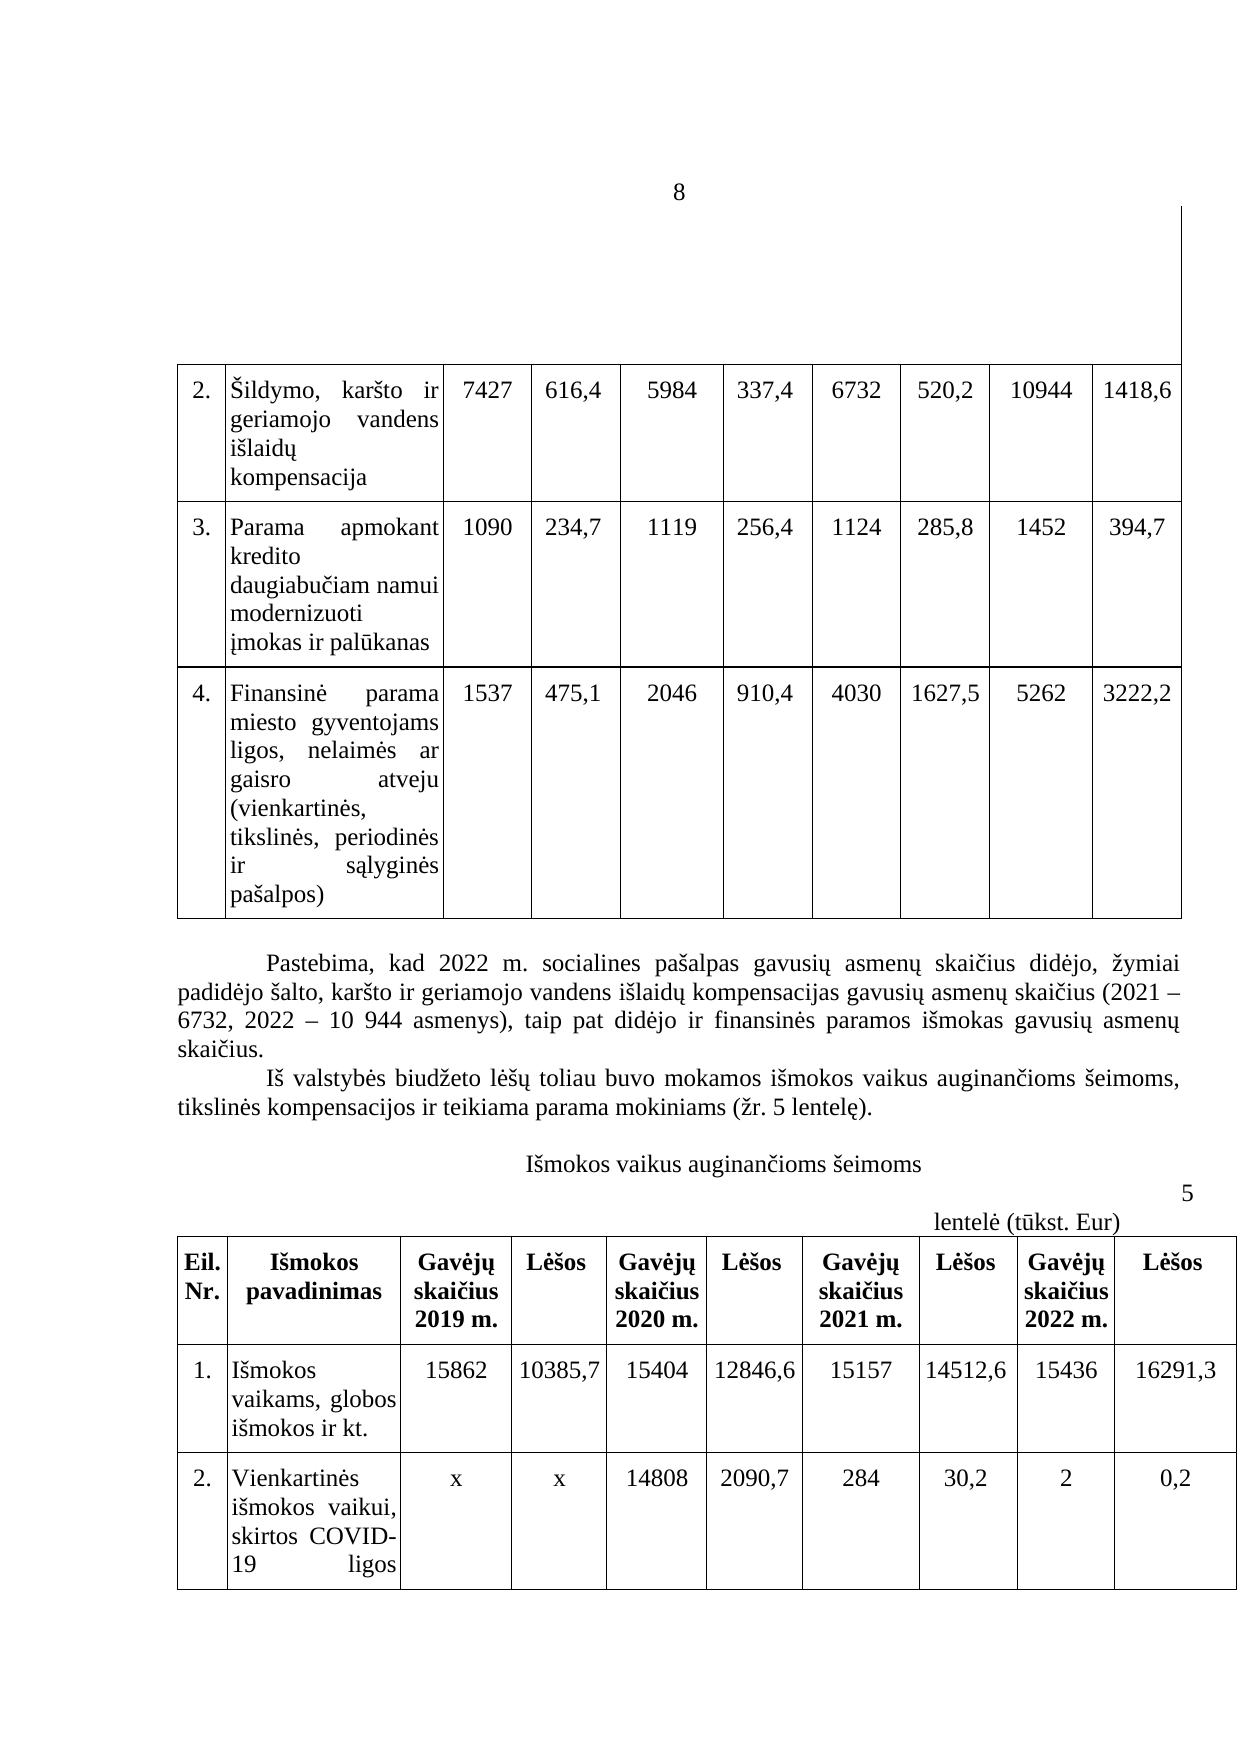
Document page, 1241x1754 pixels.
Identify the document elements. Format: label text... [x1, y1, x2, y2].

table_header Išmokos pavadinimas [228, 1237, 400, 1344]
table_cell 1627,5 [901, 668, 989, 918]
text 5 lentelė (tūkst. Eur) [927, 1178, 1181, 1236]
table_cell 337,4 [724, 365, 812, 501]
table_header Lėšos [512, 1237, 606, 1344]
table_cell 10385,7 [512, 1345, 606, 1452]
table_cell 475,1 [532, 668, 620, 918]
table_header Lėšos [920, 1237, 1017, 1344]
table_cell Šildymo, karšto ir geriamojo vandens išlaidų kompensacija [226, 365, 443, 501]
table_cell 16291,3 [1115, 1345, 1236, 1452]
table_cell 3222,2 [1093, 668, 1181, 918]
table_cell x [401, 1453, 511, 1589]
table_cell 14808 [607, 1453, 706, 1589]
table_cell Išmokos vaikams, globos išmokos ir kt. [228, 1345, 400, 1452]
text Pastebima, kad 2022 m. socialines pašalpas gavusių asmenų skaičius didėjo, žymiai padidėjo šalto, karšto ir geriamojo vandens išlaidų kompensacijas gavusių asmenų skaičius (2021 – 6732, 2022 – 10 944 asmenys), taip pat didėjo ir finansinės paramos išmokas gavusių asmenų skaičius. [177, 948, 1181, 1063]
table_cell 1124 [813, 502, 900, 666]
table_cell 394,7 [1093, 502, 1181, 666]
table_cell 15404 [607, 1345, 706, 1452]
table_cell 234,7 [532, 502, 620, 666]
table_cell 3. [178, 502, 225, 666]
table_header Eil. Nr. [178, 1237, 227, 1344]
table_cell 2. [178, 1453, 227, 1589]
text Iš valstybės biudžeto lėšų toliau buvo mokamos išmokos vaikus auginančioms šeimoms, tikslinės kompensacijos ir teikiama parama mokiniams (žr. 5 lentelę). [177, 1063, 1181, 1121]
table_cell 7427 [444, 365, 531, 501]
table_cell 12846,6 [707, 1345, 802, 1452]
table_cell 10944 [990, 365, 1092, 501]
table_cell 0,2 [1115, 1453, 1236, 1589]
table_cell 285,8 [901, 502, 989, 666]
table_cell 616,4 [532, 365, 620, 501]
table_cell Finansinė parama miesto gyventojams ligos, nelaimės ar gaisro atveju (vienkartinės, tikslinės, periodinės ir sąlyginės pašalpos) [226, 668, 443, 918]
table_cell 1119 [621, 502, 723, 666]
table_header Lėšos [707, 1237, 802, 1344]
table_cell 4. [178, 668, 225, 918]
table_header Gavėjų skaičius 2020 m. [607, 1237, 706, 1344]
table_cell 2 [1018, 1453, 1114, 1589]
table_cell 1090 [444, 502, 531, 666]
table_cell 14512,6 [920, 1345, 1017, 1452]
table_cell 15436 [1018, 1345, 1114, 1452]
table_cell 5262 [990, 668, 1092, 918]
text Išmokos vaikus auginančioms šeimoms [177, 1149, 1181, 1178]
table_header Gavėjų skaičius 2021 m. [803, 1237, 919, 1344]
table_cell 15862 [401, 1345, 511, 1452]
table_header Gavėjų skaičius 2019 m. [401, 1237, 511, 1344]
table_cell 30,2 [920, 1453, 1017, 1589]
table_cell 1418,6 [1093, 365, 1181, 501]
table_cell 15157 [803, 1345, 919, 1452]
table_cell 1. [178, 1345, 227, 1452]
table_cell Parama apmokant kredito daugiabučiam namui modernizuoti įmokas ir palūkanas [226, 502, 443, 666]
table_cell 6732 [813, 365, 900, 501]
table_cell 2046 [621, 668, 723, 918]
table_cell 284 [803, 1453, 919, 1589]
table_cell x [512, 1453, 606, 1589]
table_cell 1452 [990, 502, 1092, 666]
table_header Lėšos [1115, 1237, 1236, 1344]
table_cell 910,4 [724, 668, 812, 918]
table_cell 2. [178, 365, 225, 501]
table_cell 4030 [813, 668, 900, 918]
table_header Gavėjų skaičius 2022 m. [1018, 1237, 1114, 1344]
table_cell 2090,7 [707, 1453, 802, 1589]
table_cell Vienkartinės išmokos vaikui, skirtos COVID-19 ligos [228, 1453, 400, 1589]
table_cell 1537 [444, 668, 531, 918]
table_cell 5984 [621, 365, 723, 501]
table_cell 520,2 [901, 365, 989, 501]
table_cell 256,4 [724, 502, 812, 666]
